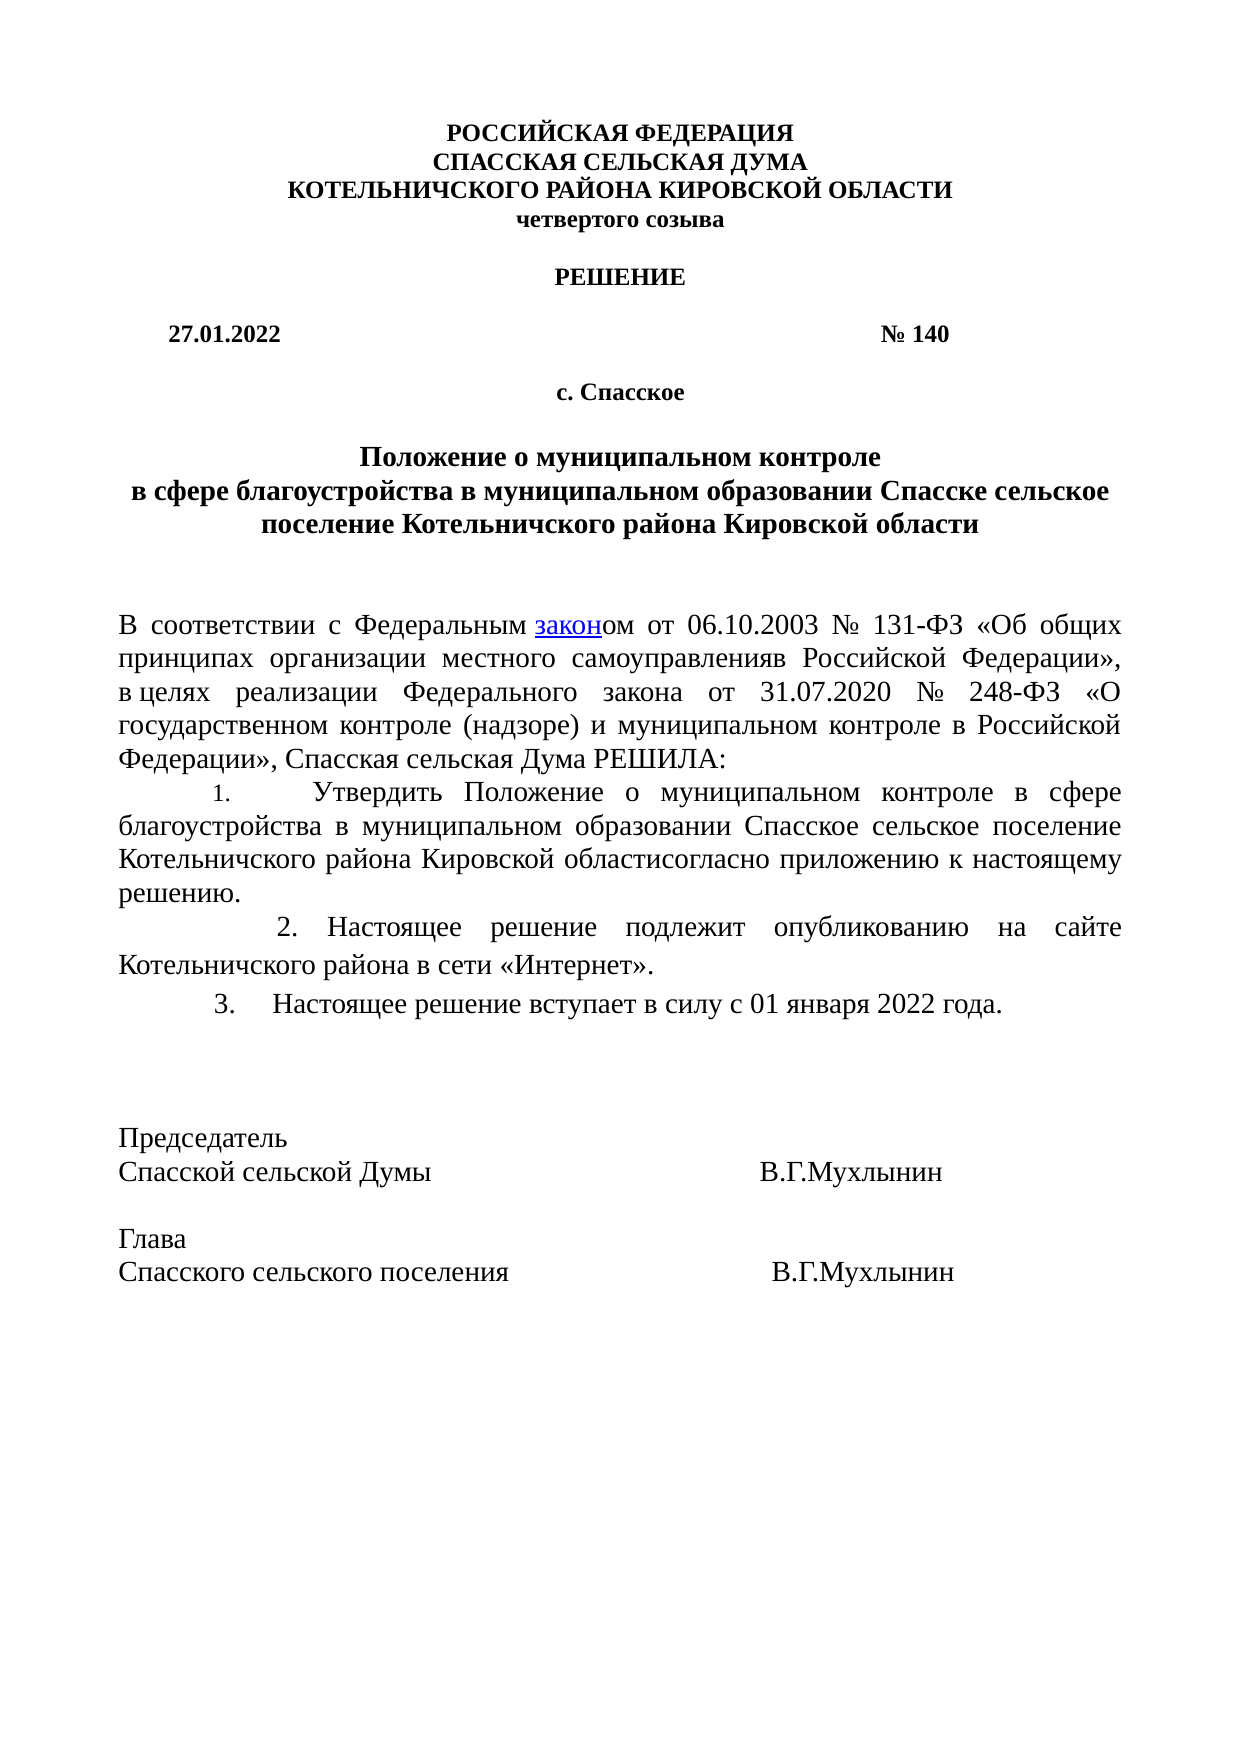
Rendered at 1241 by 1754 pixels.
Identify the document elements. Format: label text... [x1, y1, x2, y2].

text Спасской сельской Думы В.Г.Мухлынин [118, 1154, 1122, 1187]
text РЕШЕНИЕ [118, 262, 1122, 291]
text четвертого созыва [118, 204, 1122, 233]
text 27.01.2022 № 140 [118, 319, 1122, 348]
text В соответствии с Федеральным законом от 06.10.2003 № 131-ФЗ «Об общих принципах организации местного самоуправленияв Российской Федерации», в целях реализации Федерального закона от 31.07.2020 № 248-ФЗ «О государственном контроле (надзоре) и муниципальном контроле в Российской Федерации», Спасская сельская Дума РЕШИЛА: [118, 607, 1122, 774]
text РОССИЙСКАЯ ФЕДЕРАЦИЯ [118, 118, 1122, 147]
text Положение о муниципальном контроле [118, 439, 1122, 473]
text 2. Настоящее решение подлежит опубликованию на сайте Котельничского района в сети «Интернет». [118, 909, 1122, 981]
text Спасского сельского поселения В.Г.Мухлынин [118, 1254, 1122, 1288]
text с. Спасское [118, 377, 1122, 406]
text 3. Настоящее решение вступает в силу с 01 января 2022 года. [118, 986, 1122, 1019]
text Председатель [118, 1120, 1122, 1154]
text Глава [118, 1221, 1122, 1254]
list Утвердить Положение о муниципальном контроле в сфере благоустройства в муниципальном образовании Спасское сельское поселение Котельничского района Кировской областисогласно приложению к настоящему решению. [118, 774, 1123, 909]
text в сфере благоустройства в муниципальном образовании Спасске сельское поселение Котельничского района Кировской области [118, 473, 1122, 540]
text СПАССКАЯ СЕЛЬСКАЯ ДУМА КОТЕЛЬНИЧСКОГО РАЙОНА КИРОВСКОЙ ОБЛАСТИ [118, 147, 1122, 204]
